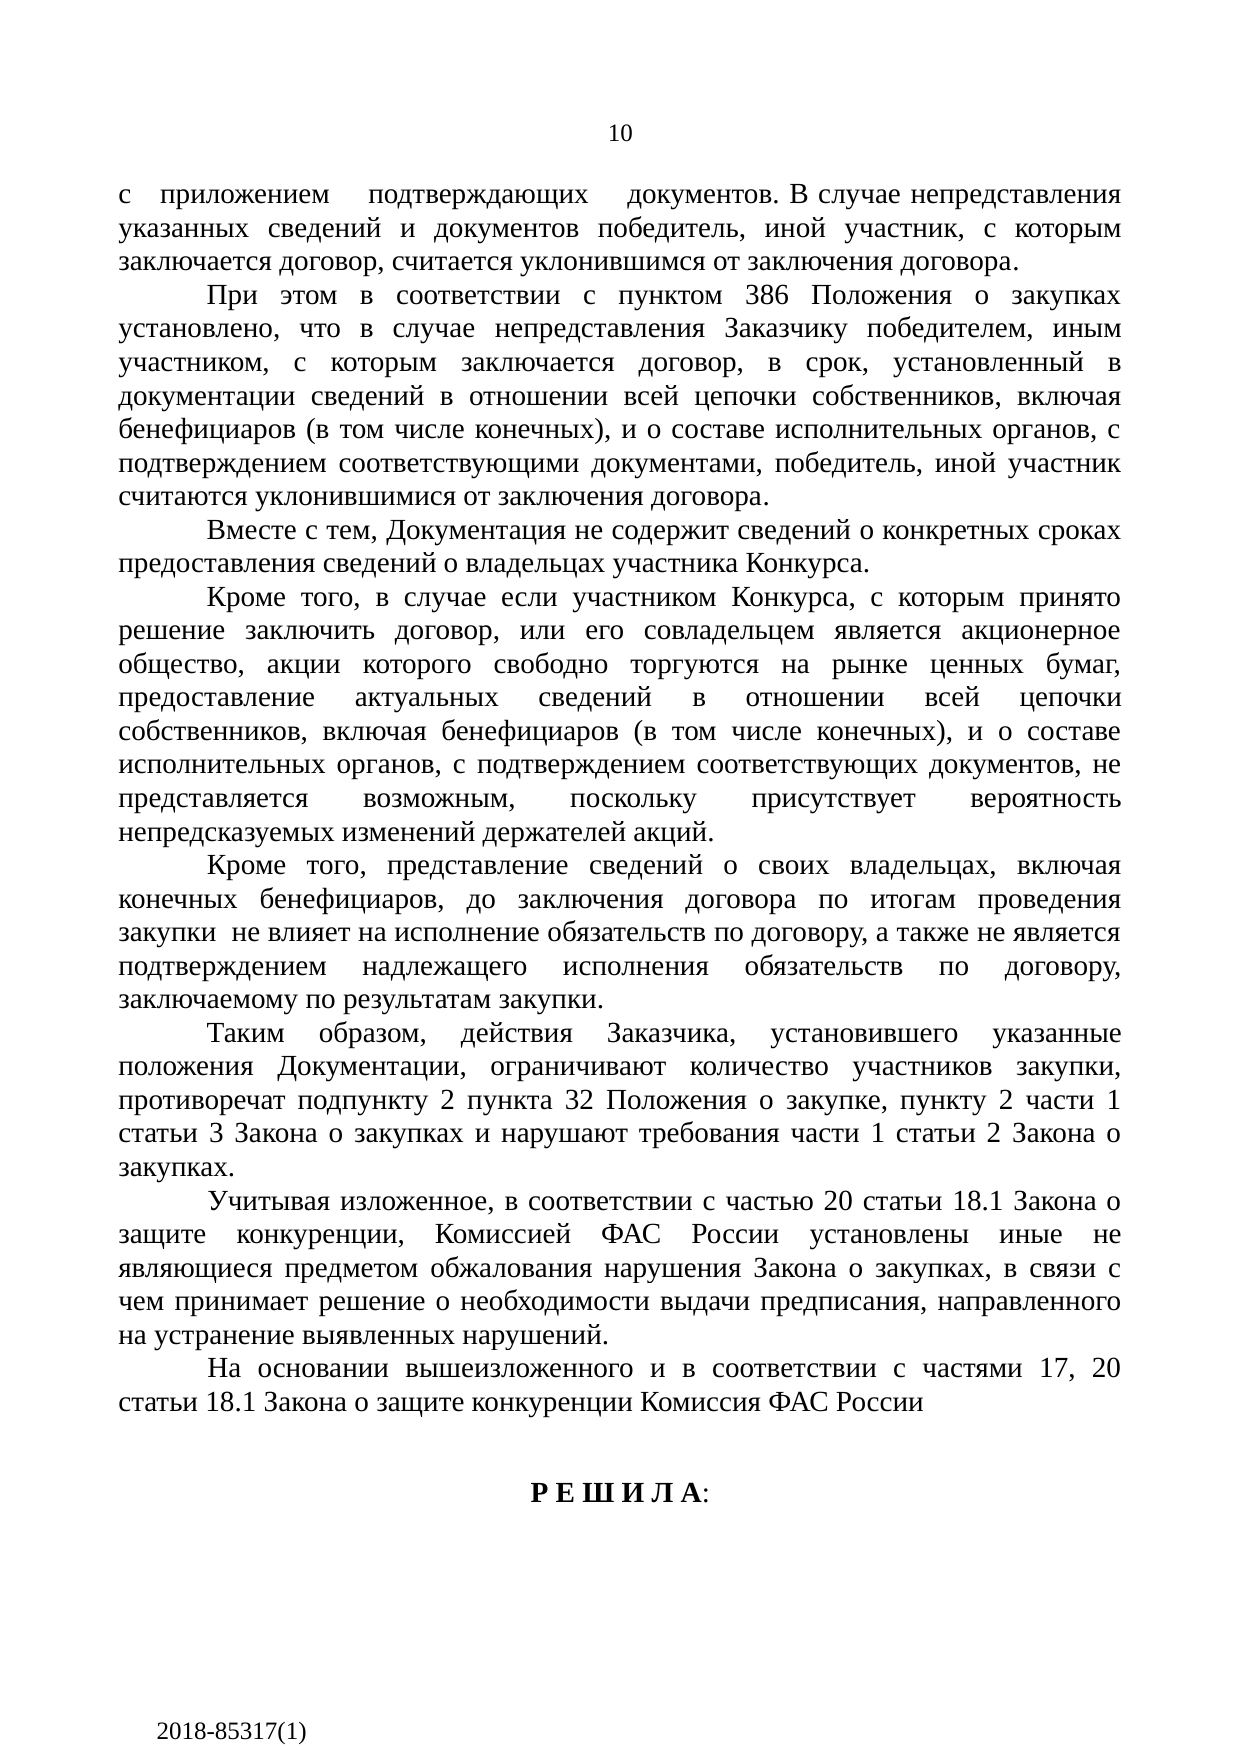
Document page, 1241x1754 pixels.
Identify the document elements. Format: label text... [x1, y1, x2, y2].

text Учитывая изложенное, в соответствии с частью 20 статьи 18.1 Закона о защите конкуренции, Комиссией ФАС России установлены иные не являющиеся предметом обжалования нарушения Закона о закупках, в связи с чем принимает решение о необходимости выдачи предписания, направленного на устранение выявленных нарушений. [118, 1183, 1122, 1350]
text с приложением подтверждающих документов. В случае непредставления указанных сведений и документов победитель, иной участник, с которым заключается договор, считается уклонившимся от заключения договора. [118, 176, 1122, 277]
text Кроме того, в случае если участником Конкурса, с которым принято решение заключить договор, или его совладельцем является акционерное общество, акции которого свободно торгуются на рынке ценных бумаг, предоставление актуальных сведений в отношении всей цепочки собственников, включая бенефициаров (в том числе конечных), и о составе исполнительных органов, с подтверждением соответствующих документов, не представляется возможным, поскольку присутствует вероятность непредсказуемых изменений держателей акций. [118, 579, 1122, 847]
text Кроме того, представление сведений о своих владельцах, включая конечных бенефициаров, до заключения договора по итогам проведения закупки не влияет на исполнение обязательств по договору, а также не является подтверждением надлежащего исполнения обязательств по договору, заключаемому по результатам закупки. [118, 847, 1122, 1015]
text При этом в соответствии с пунктом 386 Положения о закупках установлено, что в случае непредставления Заказчику победителем, иным участником, с которым заключается договор, в срок, установленный в документации сведений в отношении всей цепочки собственников, включая бенефициаров (в том числе конечных), и о составе исполнительных органов, с подтверждением соответствующими документами, победитель, иной участник считаются уклонившимися от заключения договора. [118, 277, 1122, 512]
text Вместе с тем, Документация не содержит сведений о конкретных сроках предоставления сведений о владельцах участника Конкурса. [118, 512, 1122, 579]
text Р Е Ш И Л А: [118, 1475, 1122, 1508]
text Таким образом, действия Заказчика, установившего указанные положения Документации, ограничивают количество участников закупки, противоречат подпункту 2 пункта 32 Положения о закупке, пункту 2 части 1 статьи 3 Закона о закупках и нарушают требования части 1 статьи 2 Закона о закупках. [118, 1015, 1122, 1183]
text На основании вышеизложенного и в соответствии с частями 17, 20 статьи 18.1 Закона о защите конкуренции Комиссия ФАС России [118, 1350, 1122, 1417]
